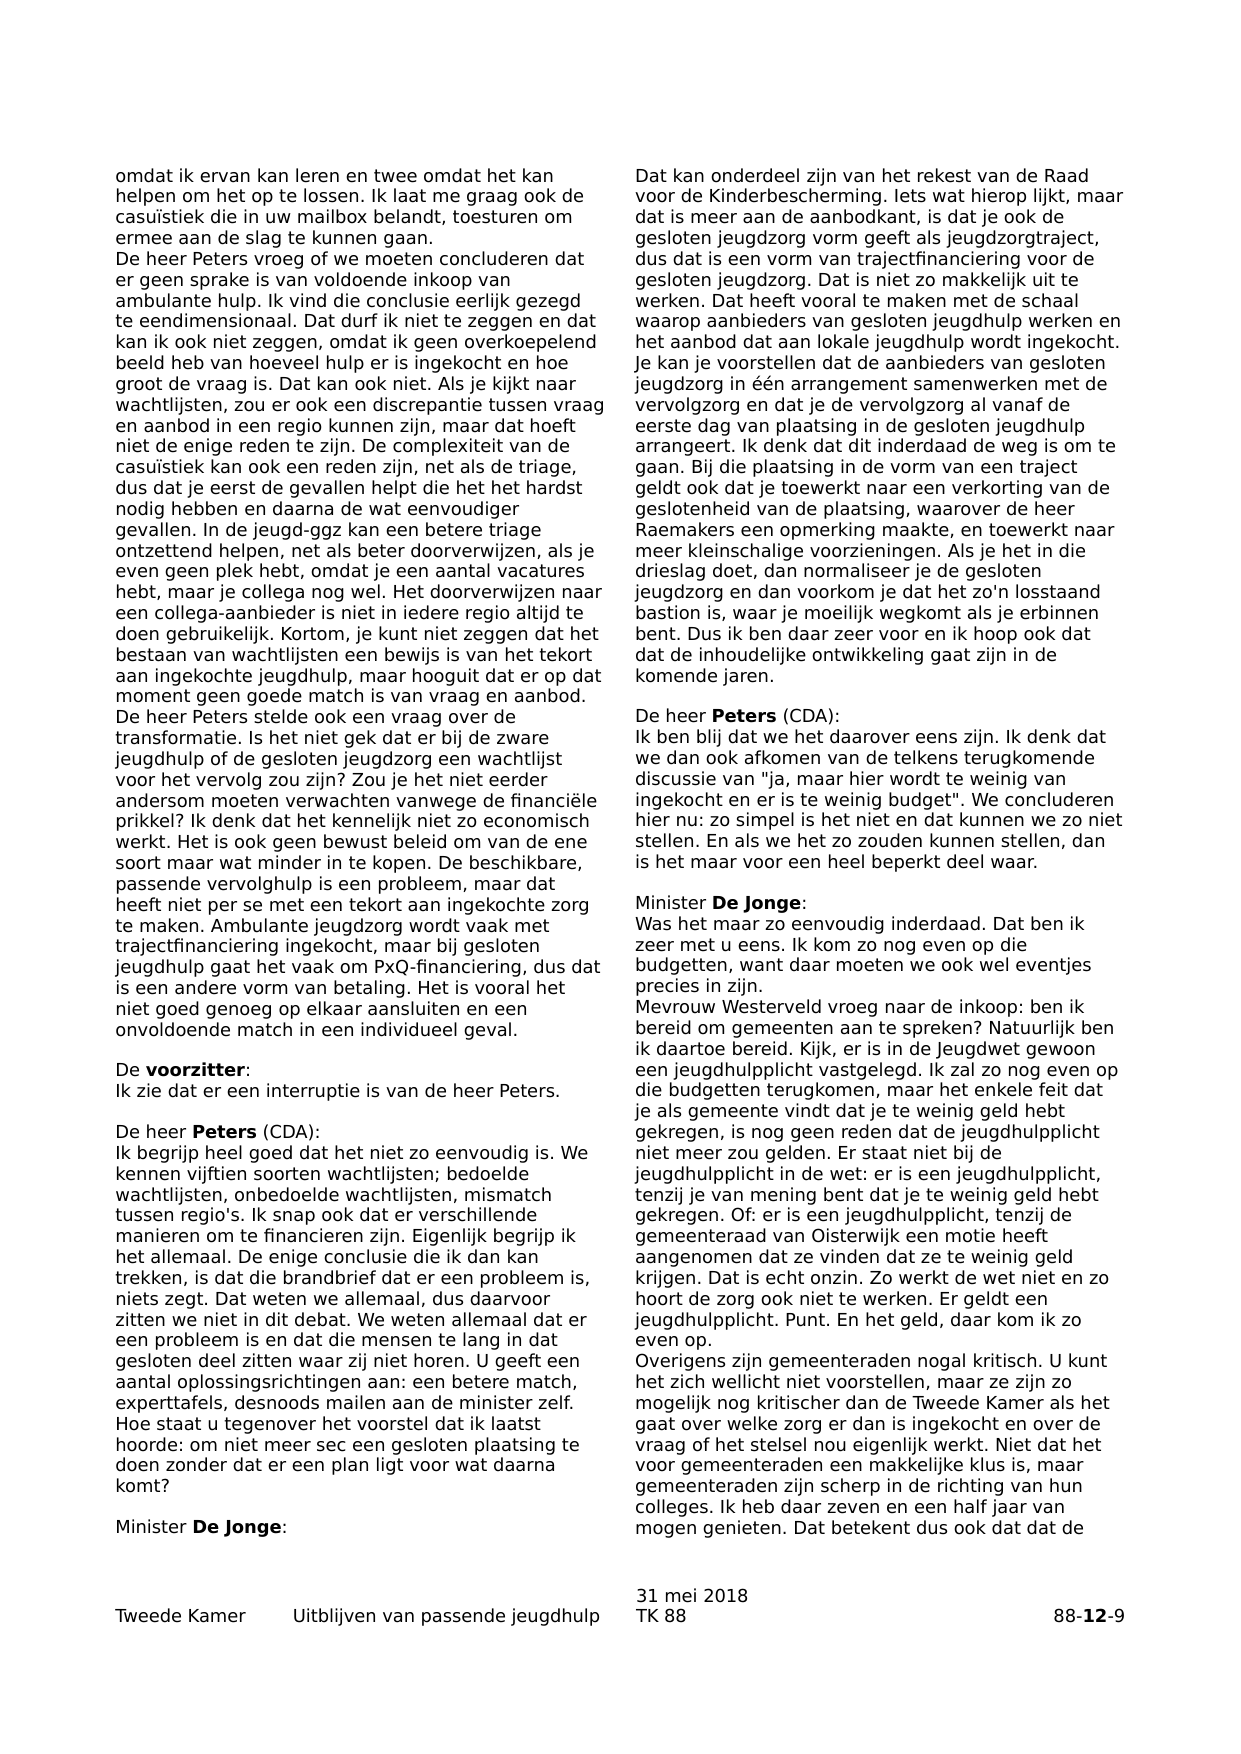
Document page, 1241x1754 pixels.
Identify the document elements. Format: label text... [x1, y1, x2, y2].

text Minister De Jonge: [635, 893, 1125, 913]
text Mevrouw Westerveld vroeg naar de inkoop: ben ik bereid om gemeenten aan te spreken? Natuurlijk ben ik daartoe bereid. Kijk, er is in de Jeugdwet gewoon een jeugdhulpplicht vastgelegd. Ik zal zo nog even op die budgetten terugkomen, maar het enkele feit dat je als gemeente vindt dat je te weinig geld hebt gekregen, is nog geen reden dat de jeugdhulpplicht niet meer zou gelden. Er staat niet bij de jeugdhulpplicht in de wet: er is een jeugdhulpplicht, tenzij je van mening bent dat je te weinig geld hebt gekregen. Of: er is een jeugdhulpplicht, tenzij de gemeenteraad van Oisterwijk een motie heeft aangenomen dat ze vinden dat ze te weinig geld krijgen. Dat is echt onzin. Zo werkt de wet niet en zo hoort de zorg ook niet te werken. Er geldt een jeugdhulpplicht. Punt. En het geld, daar kom ik zo even op. [635, 997, 1125, 1351]
text De heer Peters (CDA): [635, 706, 1125, 727]
text omdat ik ervan kan leren en twee omdat het kan helpen om het op te lossen. Ik laat me graag ook de casuïstiek die in uw mailbox belandt, toesturen om ermee aan de slag te kunnen gaan. [115, 165, 605, 249]
text Ik begrijp heel goed dat het niet zo eenvoudig is. We kennen vijftien soorten wachtlijsten; bedoelde wachtlijsten, onbedoelde wachtlijsten, mismatch tussen regio's. Ik snap ook dat er verschillende manieren om te financieren zijn. Eigenlijk begrijp ik het allemaal. De enige conclusie die ik dan kan trekken, is dat die brandbrief dat er een probleem is, niets zegt. Dat weten we allemaal, dus daarvoor zitten we niet in dit debat. We weten allemaal dat er een probleem is en dat die mensen te lang in dat gesloten deel zitten waar zij niet horen. U geeft een aantal oplossingsrichtingen aan: een betere match, experttafels, desnoods mailen aan de minister zelf. Hoe staat u tegenover het voorstel dat ik laatst hoorde: om niet meer sec een gesloten plaatsing te doen zonder dat er een plan ligt voor wat daarna komt? [115, 1143, 605, 1497]
text De heer Peters vroeg of we moeten concluderen dat er geen sprake is van voldoende inkoop van ambulante hulp. Ik vind die conclusie eerlijk gezegd te eendimensionaal. Dat durf ik niet te zeggen en dat kan ik ook niet zeggen, omdat ik geen overkoepelend beeld heb van hoeveel hulp er is ingekocht en hoe groot de vraag is. Dat kan ook niet. Als je kijkt naar wachtlijsten, zou er ook een discrepantie tussen vraag en aanbod in een regio kunnen zijn, maar dat hoeft niet de enige reden te zijn. De complexiteit van de casuïstiek kan ook een reden zijn, net als de triage, dus dat je eerst de gevallen helpt die het het hardst nodig hebben en daarna de wat eenvoudiger gevallen. In de jeugd-ggz kan een betere triage ontzettend helpen, net als beter doorverwijzen, als je even geen plek hebt, omdat je een aantal vacatures hebt, maar je collega nog wel. Het doorverwijzen naar een collega-aanbieder is niet in iedere regio altijd te doen gebruikelijk. Kortom, je kunt niet zeggen dat het bestaan van wachtlijsten een bewijs is van het tekort aan ingekochte jeugdhulp, maar hooguit dat er op dat moment geen goede match is van vraag en aanbod. [115, 249, 605, 707]
text Dat kan onderdeel zijn van het rekest van de Raad voor de Kinderbescherming. Iets wat hierop lijkt, maar dat is meer aan de aanbodkant, is dat je ook de gesloten jeugdzorg vorm geeft als jeugdzorgtraject, dus dat is een vorm van trajectfinanciering voor de gesloten jeugdzorg. Dat is niet zo makkelijk uit te werken. Dat heeft vooral te maken met de schaal waarop aanbieders van gesloten jeugdhulp werken en het aanbod dat aan lokale jeugdhulp wordt ingekocht. Je kan je voorstellen dat de aanbieders van gesloten jeugdzorg in één arrangement samenwerken met de vervolgzorg en dat je de vervolgzorg al vanaf de eerste dag van plaatsing in de gesloten jeugdhulp arrangeert. Ik denk dat dit inderdaad de weg is om te gaan. Bij die plaatsing in de vorm van een traject geldt ook dat je toewerkt naar een verkorting van de geslotenheid van de plaatsing, waarover de heer Raemakers een opmerking maakte, en toewerkt naar meer kleinschalige voorzieningen. Als je het in die drieslag doet, dan normaliseer je de gesloten jeugdzorg en dan voorkom je dat het zo'n losstaand bastion is, waar je moeilijk wegkomt als je erbinnen bent. Dus ik ben daar zeer voor en ik hoop ook dat dat de inhoudelijke ontwikkeling gaat zijn in de komende jaren. [635, 165, 1125, 686]
text De voorzitter: [115, 1060, 605, 1081]
text Overigens zijn gemeenteraden nogal kritisch. U kunt het zich wellicht niet voorstellen, maar ze zijn zo mogelijk nog kritischer dan de Tweede Kamer als het gaat over welke zorg er dan is ingekocht en over de vraag of het stelsel nou eigenlijk werkt. Niet dat het voor gemeenteraden een makkelijke klus is, maar gemeenteraden zijn scherp in de richting van hun colleges. Ik heb daar zeven en een half jaar van mogen genieten. Dat betekent dus ook dat dat de [635, 1351, 1125, 1538]
text De heer Peters (CDA): [115, 1122, 605, 1143]
text Ik zie dat er een interruptie is van de heer Peters. [115, 1081, 605, 1102]
text De heer Peters stelde ook een vraag over de transformatie. Is het niet gek dat er bij de zware jeugdhulp of de gesloten jeugdzorg een wachtlijst voor het vervolg zou zijn? Zou je het niet eerder andersom moeten verwachten vanwege de financiële prikkel? Ik denk dat het kennelijk niet zo economisch werkt. Het is ook geen bewust beleid om van de ene soort maar wat minder in te kopen. De beschikbare, passende vervolghulp is een probleem, maar dat heeft niet per se met een tekort aan ingekochte zorg te maken. Ambulante jeugdzorg wordt vaak met trajectfinanciering ingekocht, maar bij gesloten jeugdhulp gaat het vaak om PxQ-financiering, dus dat is een andere vorm van betaling. Het is vooral het niet goed genoeg op elkaar aansluiten en een onvoldoende match in een individueel geval. [115, 707, 605, 1040]
text Was het maar zo eenvoudig inderdaad. Dat ben ik zeer met u eens. Ik kom zo nog even op die budgetten, want daar moeten we ook wel eventjes precies in zijn. [635, 913, 1125, 997]
text Ik ben blij dat we het daarover eens zijn. Ik denk dat we dan ook afkomen van de telkens terugkomende discussie van "ja, maar hier wordt te weinig van ingekocht en er is te weinig budget". We concluderen hier nu: zo simpel is het niet en dat kunnen we zo niet stellen. En als we het zo zouden kunnen stellen, dan is het maar voor een heel beperkt deel waar. [635, 727, 1125, 873]
text Minister De Jonge: [115, 1517, 605, 1537]
